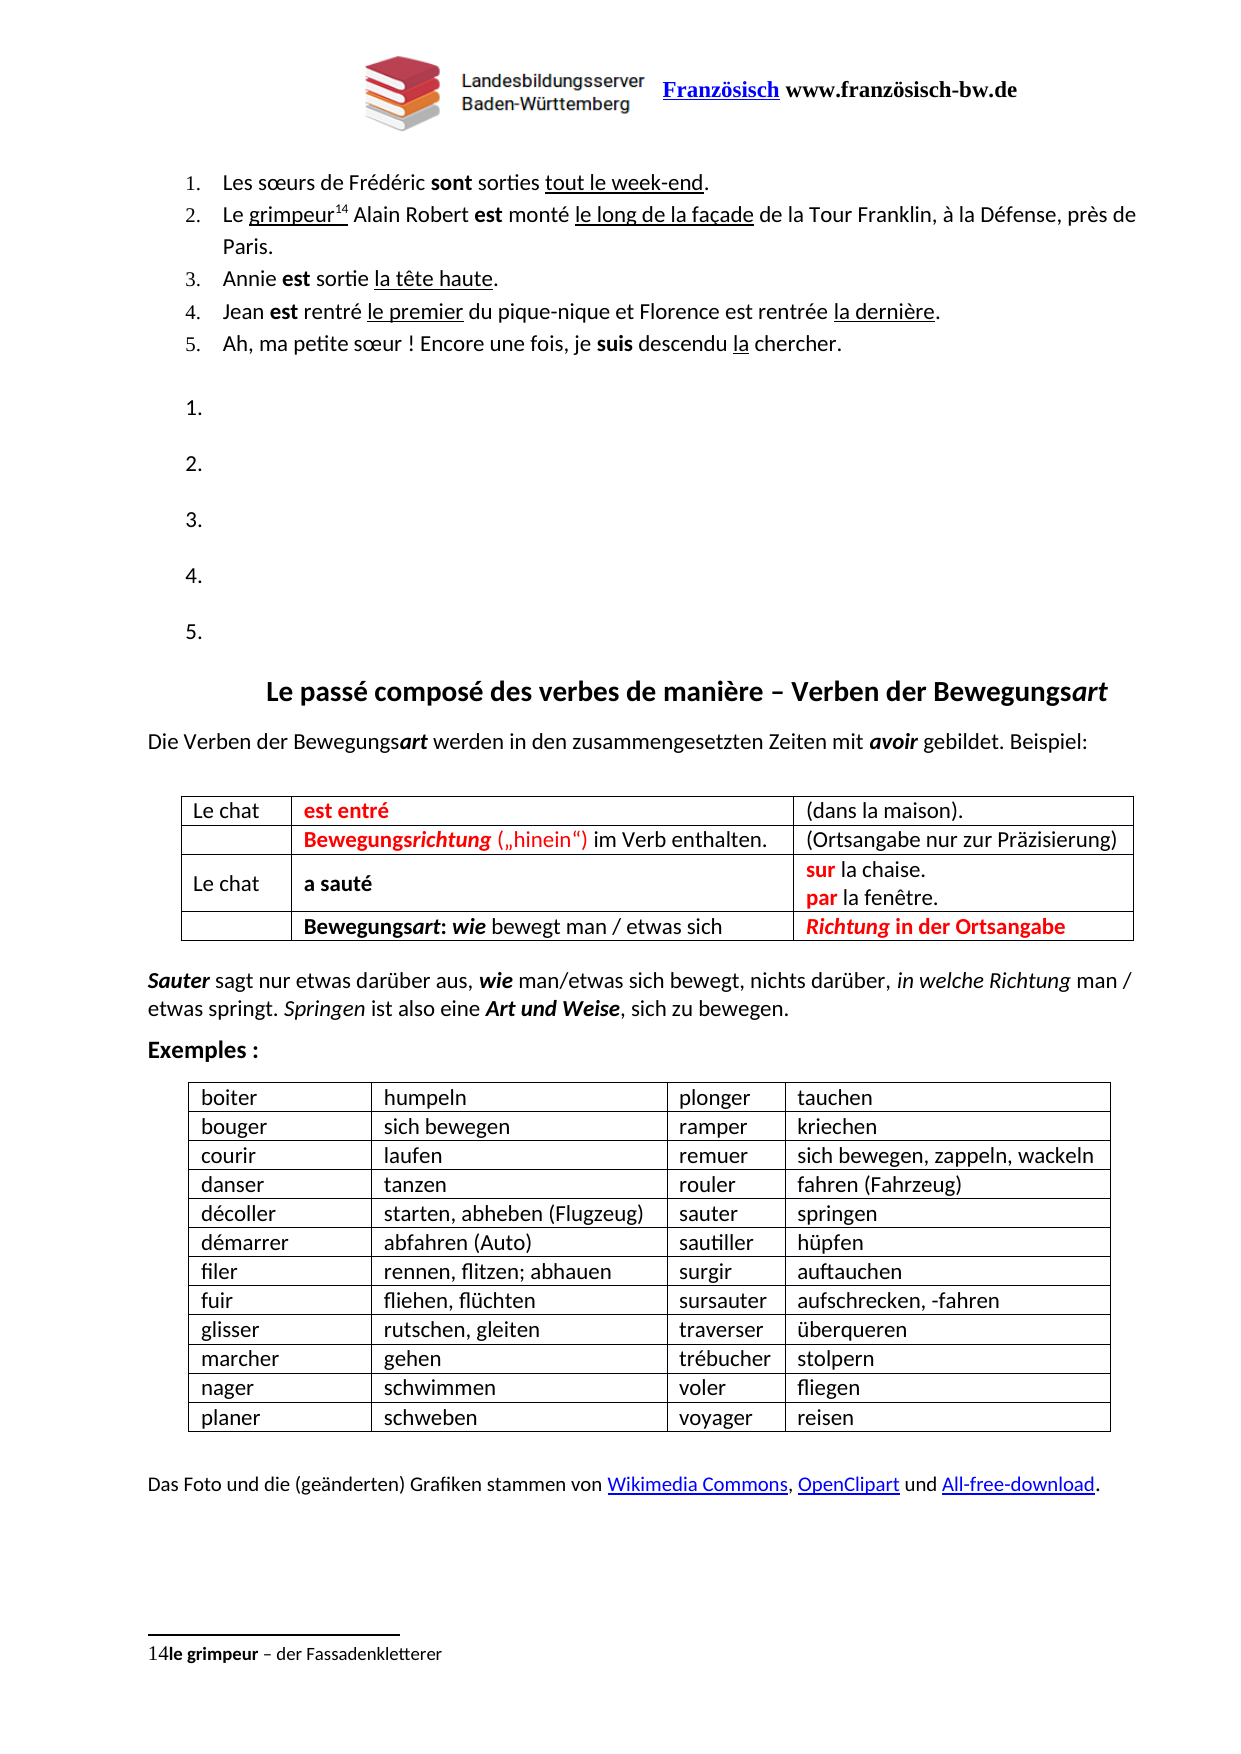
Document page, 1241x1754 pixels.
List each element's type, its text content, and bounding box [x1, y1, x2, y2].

table_cell fuir [189, 1286, 371, 1314]
table_cell voyager [668, 1403, 785, 1431]
table_cell laufen [372, 1141, 667, 1169]
table_cell rouler [668, 1170, 785, 1198]
table_header plonger [668, 1083, 785, 1111]
table_cell rutschen, gleiten [372, 1315, 667, 1343]
text Sauter sagt nur etwas darüber aus, wie man/etwas sich bewegt, nichts darüber, in welche Richtung man / etwas springt. Springen ist also eine Art und Weise, sich zu bewegen. [148, 966, 1152, 1022]
table_cell sich bewegen [372, 1112, 667, 1140]
table_cell auftauchen [786, 1257, 1110, 1285]
table_header boiter [189, 1083, 371, 1111]
picture [353, 42, 658, 141]
table_header Le chat [182, 797, 291, 824]
table_cell gehen [372, 1345, 667, 1372]
list Annie est sortie la tête haute. [185, 264, 1152, 293]
table_cell kriechen [786, 1112, 1110, 1140]
table_cell sich bewegen, zappeln, wackeln [786, 1141, 1110, 1169]
table_cell sauter [668, 1199, 785, 1227]
text Le passé composé des verbes de manière – Verben der Bewegungsart [222, 673, 1152, 709]
table_cell fliehen, flüchten [372, 1286, 667, 1314]
table_cell (Ortsangabe nur zur Präzisierung) [794, 826, 1133, 854]
list Ah, ma petite sœur ! Encore une fois, je suis descendu la chercher. [185, 329, 1152, 357]
table_cell rennen, flitzen; abhauen [372, 1257, 667, 1285]
table_cell ramper [668, 1112, 785, 1140]
table_header est entré [292, 797, 793, 824]
table_cell starten, abheben (Flugzeug) [372, 1199, 667, 1227]
table_cell sur la chaise. par la fenêtre. [794, 855, 1133, 911]
list Le grimpeur Alain Robert est monté le long de la façade de la Tour Franklin, à la Défense, près de Paris. [185, 200, 1152, 260]
table_cell démarrer [189, 1228, 371, 1256]
table_cell remuer [668, 1141, 785, 1169]
text Das Foto und die (geänderten) Grafiken stammen von Wikimedia Commons, OpenClipart und All-free-download. [148, 1469, 1152, 1498]
table_cell voler [668, 1374, 785, 1402]
table_cell planer [189, 1403, 371, 1431]
table_cell sursauter [668, 1286, 785, 1314]
table_cell Richtung in der Ortsangabe [794, 912, 1133, 940]
table_cell schwimmen [372, 1374, 667, 1402]
table_cell hüpfen [786, 1228, 1110, 1256]
table_cell nager [189, 1374, 371, 1402]
table_cell [182, 826, 291, 854]
table_cell schweben [372, 1403, 667, 1431]
table_cell fliegen [786, 1374, 1110, 1402]
table_cell traverser [668, 1315, 785, 1343]
table_header (dans la maison). [794, 797, 1133, 824]
table_cell filer [189, 1257, 371, 1285]
table_cell a sauté [292, 855, 793, 911]
list le grimpeur – der Fassadenkletterer [148, 1641, 1152, 1665]
table_cell springen [786, 1199, 1110, 1227]
table_cell danser [189, 1170, 371, 1198]
text Exemples : [148, 1034, 1152, 1065]
table_cell Bewegungsart: wie bewegt man / etwas sich [292, 912, 793, 940]
text Die Verben der Bewegungsart werden in den zusammengesetzten Zeiten mit avoir gebildet. Beispiel: [148, 727, 1152, 755]
list Jean est rentré le premier du pique-nique et Florence est rentrée la dernière. [185, 297, 1152, 325]
table_cell courir [189, 1141, 371, 1169]
table_cell stolpern [786, 1345, 1110, 1372]
table_cell trébucher [668, 1345, 785, 1372]
table_cell sautiller [668, 1228, 785, 1256]
table_cell bouger [189, 1112, 371, 1140]
table_cell décoller [189, 1199, 371, 1227]
table_header humpeln [372, 1083, 667, 1111]
table_cell surgir [668, 1257, 785, 1285]
table_cell Le chat [182, 855, 291, 911]
table_cell aufschrecken, -fahren [786, 1286, 1110, 1314]
table_cell reisen [786, 1403, 1110, 1431]
table_cell überqueren [786, 1315, 1110, 1343]
table_cell fahren (Fahrzeug) [786, 1170, 1110, 1198]
table_cell [182, 912, 291, 940]
table_cell marcher [189, 1345, 371, 1372]
table_header tauchen [786, 1083, 1110, 1111]
table_cell tanzen [372, 1170, 667, 1198]
table_cell abfahren (Auto) [372, 1228, 667, 1256]
table_cell Bewegungsrichtung („hinein“) im Verb enthalten. [292, 826, 793, 854]
table_cell glisser [189, 1315, 371, 1343]
list Les sœurs de Frédéric sont sorties tout le week-end. [185, 168, 1152, 196]
